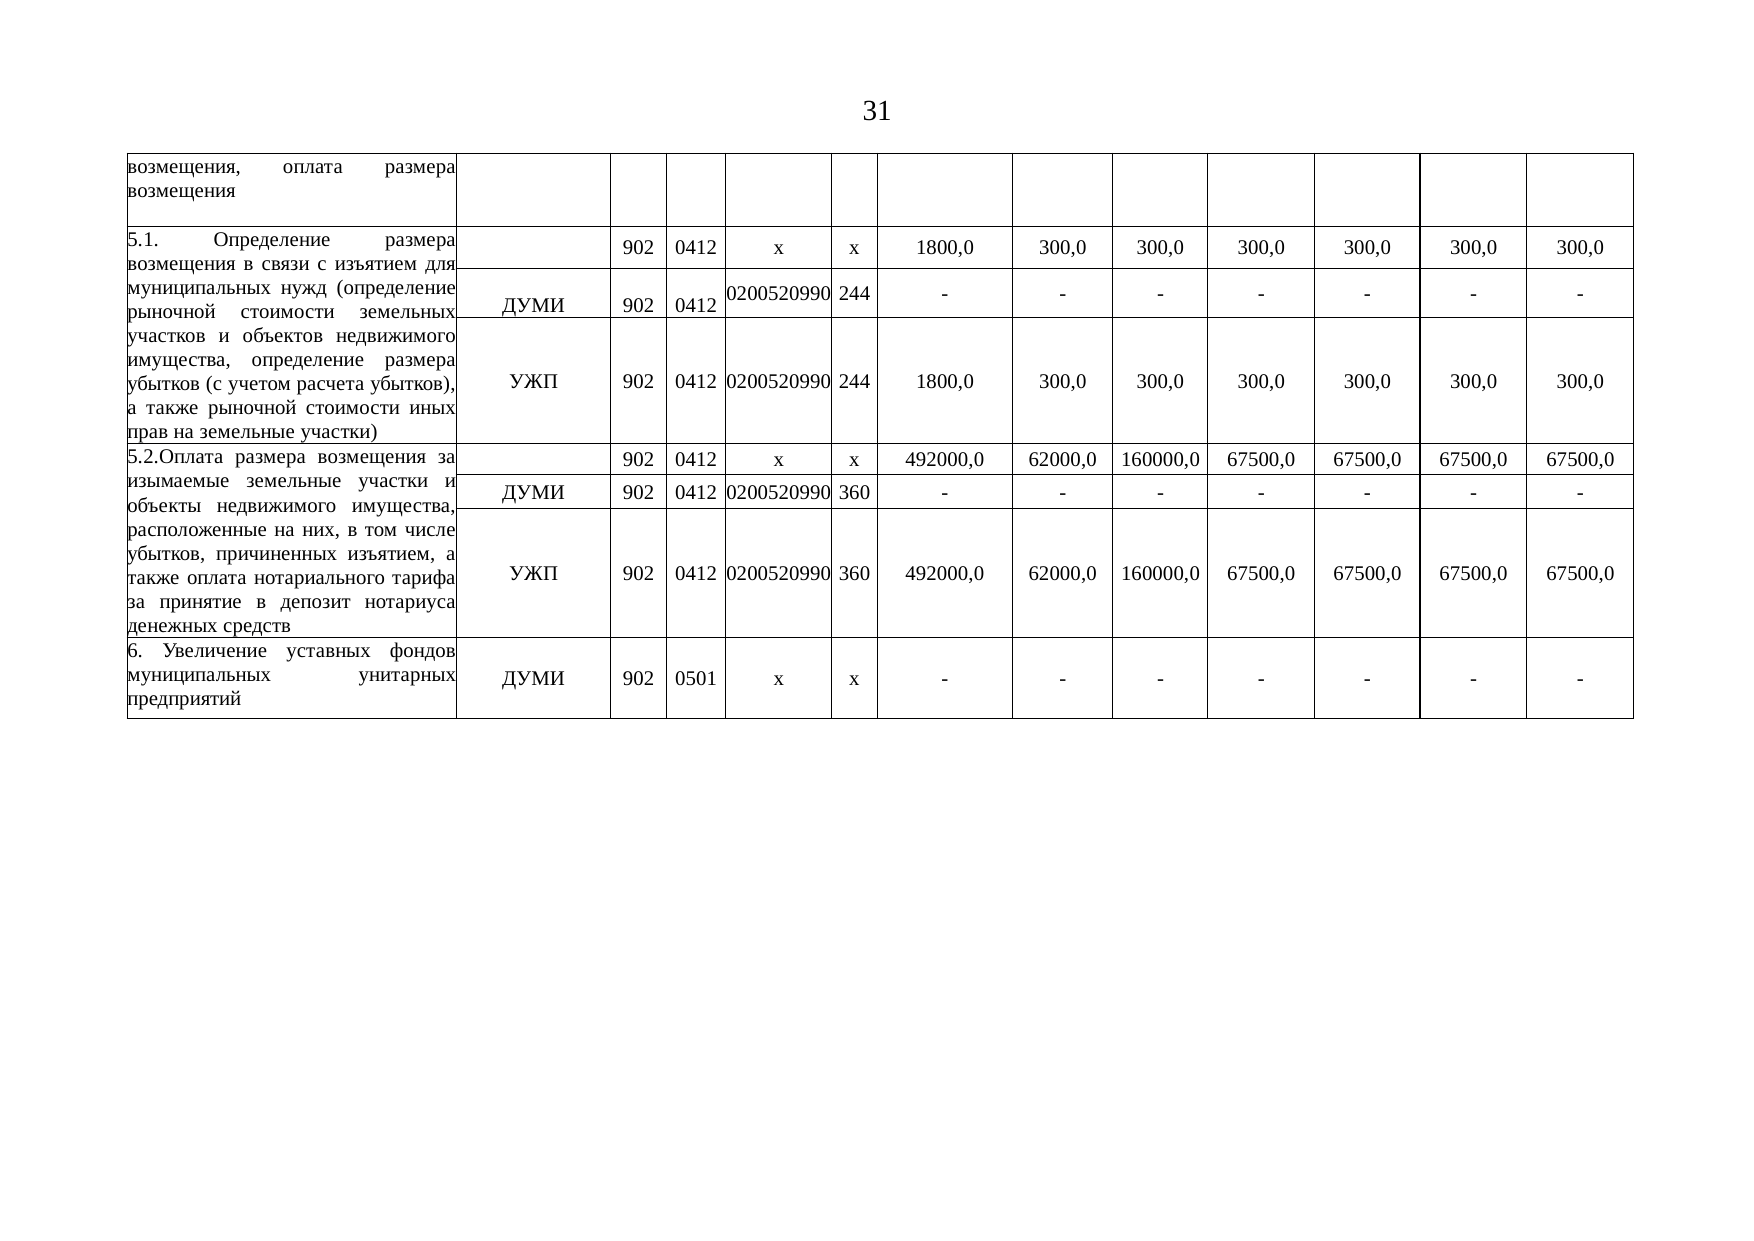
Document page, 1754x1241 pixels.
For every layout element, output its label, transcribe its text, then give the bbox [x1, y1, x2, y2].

table_cell 300,0 [1527, 318, 1633, 443]
table_cell 300,0 [1315, 318, 1419, 443]
table_cell - [1013, 475, 1112, 508]
table_cell УЖП [457, 509, 610, 637]
table_cell - [878, 269, 1012, 317]
table_cell УЖП [457, 318, 610, 443]
table_cell х [832, 638, 877, 718]
table_cell 492000,0 [878, 444, 1012, 474]
table_cell [457, 444, 610, 474]
table_cell ДУМИ [457, 638, 610, 718]
table_cell - [1527, 269, 1633, 317]
table_cell 67500,0 [1208, 509, 1314, 637]
table_cell [611, 154, 666, 226]
table_cell - [1113, 475, 1207, 508]
table_cell [1208, 154, 1314, 226]
table_cell 6. Увеличение уставных фондов муниципальных унитарных предприятий [128, 638, 456, 718]
table_cell 160000,0 [1113, 444, 1207, 474]
table_cell 902 [611, 318, 666, 443]
table_cell х [726, 444, 831, 474]
table_cell 5.1. Определение размера возмещения в связи с изъятием для муниципальных нужд (определение рыночной стоимости земельных участков и объектов недвижимого имущества, определение размера убытков (с учетом расчета убытков), а также рыночной стоимости иных прав на земельные участки) [128, 227, 456, 443]
table_cell 492000,0 [878, 509, 1012, 637]
table_cell [726, 154, 831, 226]
table_cell 67500,0 [1421, 509, 1526, 637]
table_cell 300,0 [1013, 227, 1112, 267]
table_cell - [1013, 269, 1112, 317]
table_cell 902 [611, 227, 666, 267]
table_cell ДУМИ [457, 475, 610, 508]
table_cell 902 [611, 509, 666, 637]
table_cell - [1421, 269, 1526, 317]
table_cell 300,0 [1208, 318, 1314, 443]
table_cell [457, 154, 610, 226]
table_cell 244 [832, 269, 877, 317]
table_cell 67500,0 [1421, 444, 1526, 474]
table_cell 0412 [667, 269, 725, 317]
table_cell - [1527, 638, 1633, 718]
table_cell - [1315, 269, 1419, 317]
table_cell возмещения, оплата размера возмещения [128, 154, 456, 226]
table_cell 62000,0 [1013, 509, 1112, 637]
table_cell 1800,0 [878, 227, 1012, 267]
table_cell 300,0 [1113, 227, 1207, 267]
table_cell [457, 227, 610, 267]
table_cell 902 [611, 638, 666, 718]
table_cell [878, 154, 1012, 226]
table_cell х [726, 227, 831, 267]
table_cell 360 [832, 509, 877, 637]
table_cell - [1527, 475, 1633, 508]
table_cell 0501 [667, 638, 725, 718]
table_cell - [878, 638, 1012, 718]
table_cell 160000,0 [1113, 509, 1207, 637]
table_cell 300,0 [1421, 318, 1526, 443]
table_cell - [1421, 475, 1526, 508]
table_cell - [1113, 638, 1207, 718]
table_cell 0412 [667, 227, 725, 267]
table_cell - [1208, 475, 1314, 508]
table_cell 300,0 [1113, 318, 1207, 443]
table_cell [1315, 154, 1419, 226]
table_cell 1800,0 [878, 318, 1012, 443]
table_cell 0200520990 [726, 475, 831, 508]
table_cell 62000,0 [1013, 444, 1112, 474]
table_cell 360 [832, 475, 877, 508]
table_cell 0200520990 [726, 318, 831, 443]
table_cell 67500,0 [1208, 444, 1314, 474]
table_cell - [1013, 638, 1112, 718]
table_cell [1113, 154, 1207, 226]
table_cell 300,0 [1208, 227, 1314, 267]
table_cell 902 [611, 475, 666, 508]
table_cell 67500,0 [1315, 509, 1419, 637]
table_cell - [1208, 269, 1314, 317]
table_cell 67500,0 [1527, 509, 1633, 637]
table_cell 0412 [667, 509, 725, 637]
table_cell х [832, 444, 877, 474]
table_cell 300,0 [1315, 227, 1419, 267]
table_cell 0412 [667, 444, 725, 474]
table_cell - [1315, 638, 1419, 718]
table_cell 5.2.Оплата размера возмещения за изымаемые земельные участки и объекты недвижимого имущества, расположенные на них, в том числе убытков, причиненных изъятием, а также оплата нотариального тарифа за принятие в депозит нотариуса денежных средств [128, 444, 456, 637]
table_cell [1421, 154, 1526, 226]
table_cell [667, 154, 725, 226]
table_cell 244 [832, 318, 877, 443]
table_cell ДУМИ [457, 269, 610, 317]
table_cell [1013, 154, 1112, 226]
table_cell 67500,0 [1527, 444, 1633, 474]
table_cell 300,0 [1527, 227, 1633, 267]
table_cell х [832, 227, 877, 267]
table_cell х [726, 638, 831, 718]
table_cell 0200520990 [726, 509, 831, 637]
table_cell 0200520990 [726, 269, 831, 317]
table_cell - [1421, 638, 1526, 718]
table_cell 902 [611, 269, 666, 317]
table_cell - [1113, 269, 1207, 317]
table_cell 0412 [667, 318, 725, 443]
table_cell 300,0 [1013, 318, 1112, 443]
table_cell - [878, 475, 1012, 508]
table_cell 67500,0 [1315, 444, 1419, 474]
table_cell - [1315, 475, 1419, 508]
table_cell 300,0 [1421, 227, 1526, 267]
table_cell 902 [611, 444, 666, 474]
table_cell [832, 154, 877, 226]
table_cell - [1208, 638, 1314, 718]
table_cell 0412 [667, 475, 725, 508]
table_cell [1527, 154, 1633, 226]
